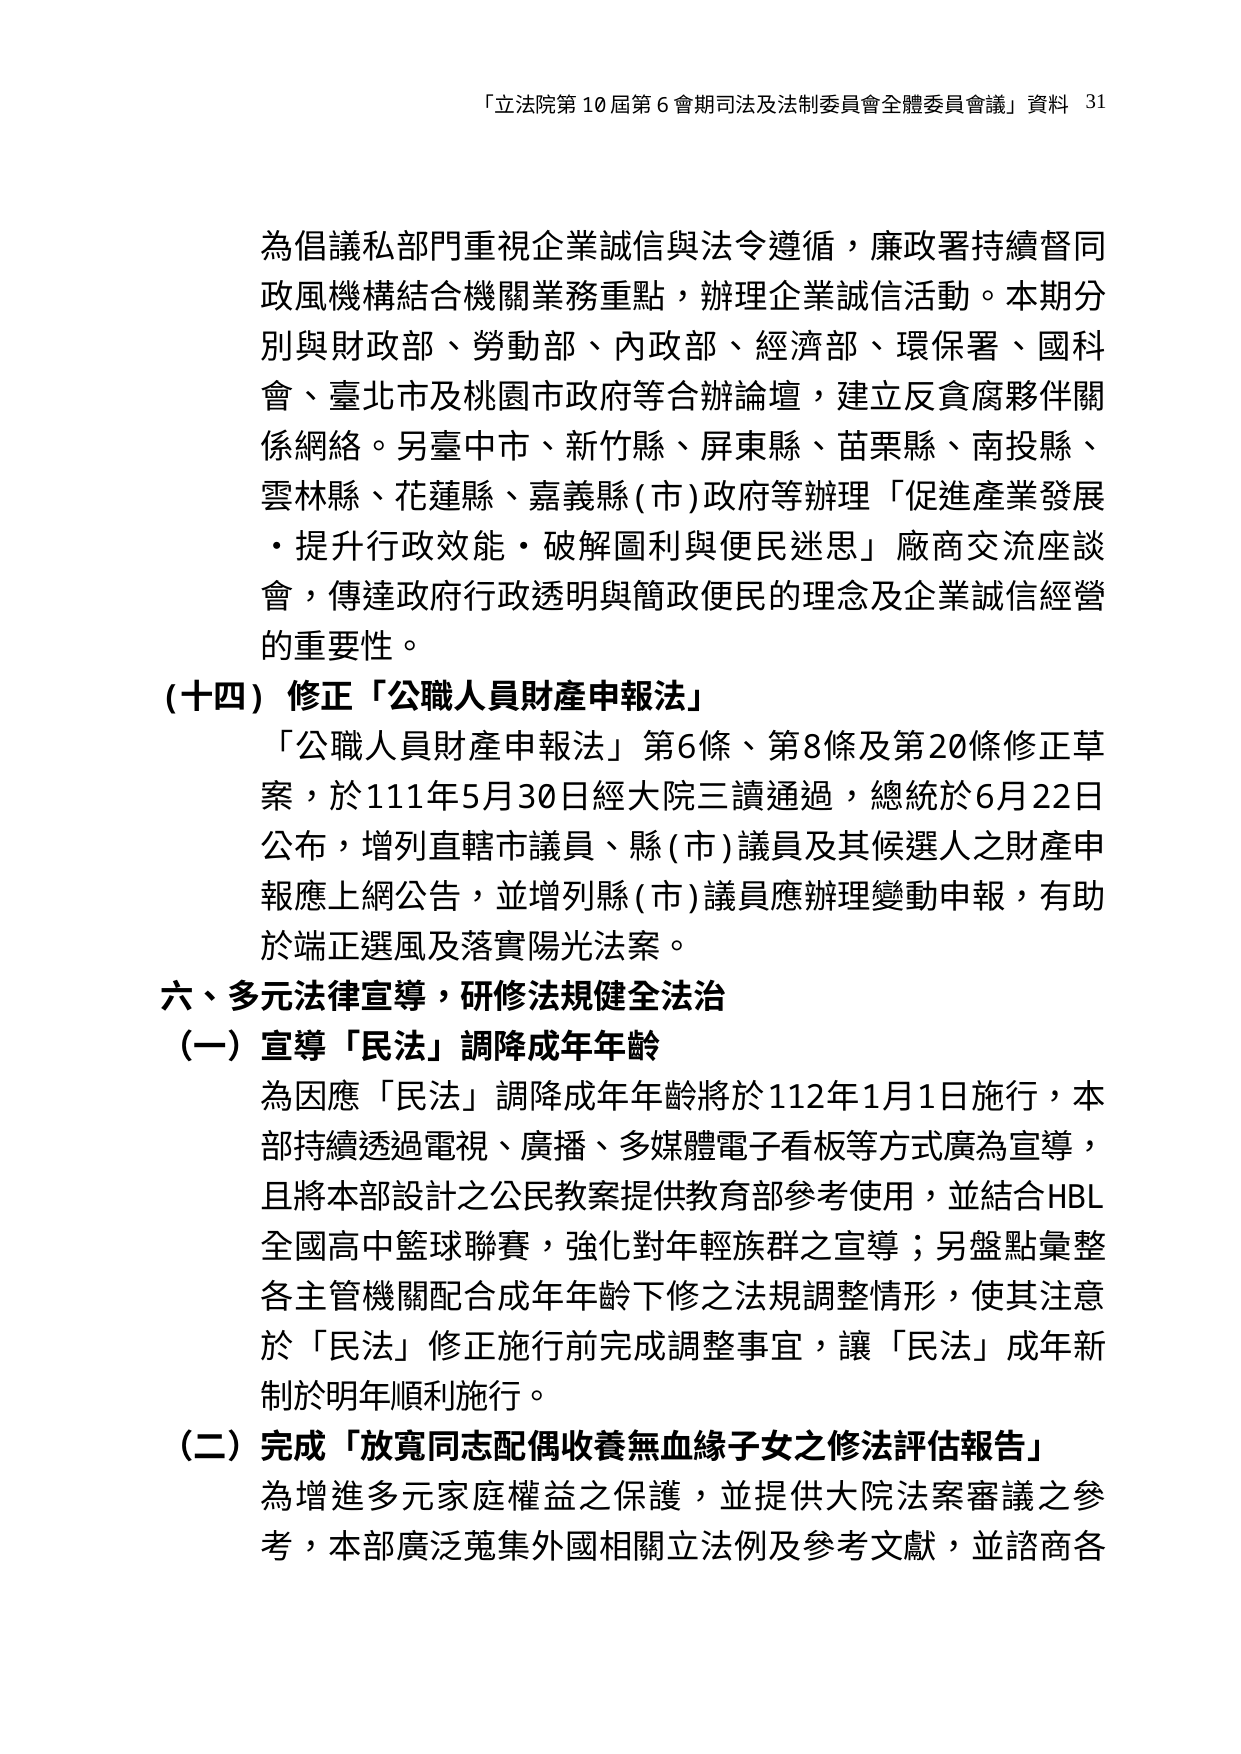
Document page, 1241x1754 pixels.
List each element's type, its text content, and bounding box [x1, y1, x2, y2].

text 「公職人員財產申報法」第6條、第8條及第20條修正草案，於111年5月30日經大院三讀通過，總統於6月22日公布，增列直轄市議員、縣(市)議員及其候選人之財產申報應上網公告，並增列縣(市)議員應辦理變動申報，有助於端正選風及落實陽光法案。 [260, 719, 1106, 969]
text (十四) 修正「公職人員財產申報法」 [160, 669, 1106, 719]
text 為增進多元家庭權益之保護，並提供大院法案審議之參考，本部廣泛蒐集外國相關立法例及參考文獻，並諮商各 [260, 1469, 1106, 1569]
text （二）完成「放寬同志配偶收養無血緣子女之修法評估報告」 [160, 1419, 1106, 1469]
text 為倡議私部門重視企業誠信與法令遵循，廉政署持續督同政風機構結合機關業務重點，辦理企業誠信活動。本期分別與財政部、勞動部、內政部、經濟部、環保署、國科會、臺北市及桃園市政府等合辦論壇，建立反貪腐夥伴關係網絡。另臺中市、新竹縣、屏東縣、苗栗縣、南投縣、雲林縣、花蓮縣、嘉義縣(市)政府等辦理「促進產業發展‧提升行政效能‧破解圖利與便民迷思」廠商交流座談會，傳達政府行政透明與簡政便民的理念及企業誠信經營的重要性。 [260, 219, 1106, 669]
text （一）宣導「民法」調降成年年齡 [160, 1019, 1106, 1069]
text 六、多元法律宣導，研修法規健全法治 [160, 969, 1106, 1019]
text 為因應「民法」調降成年年齡將於112年1月1日施行，本部持續透過電視、廣播、多媒體電子看板等方式廣為宣導，且將本部設計之公民教案提供教育部參考使用，並結合HBL全國高中籃球聯賽，強化對年輕族群之宣導；另盤點彙整各主管機關配合成年年齡下修之法規調整情形，使其注意於「民法」修正施行前完成調整事宜，讓「民法」成年新制於明年順利施行。 [260, 1069, 1106, 1419]
